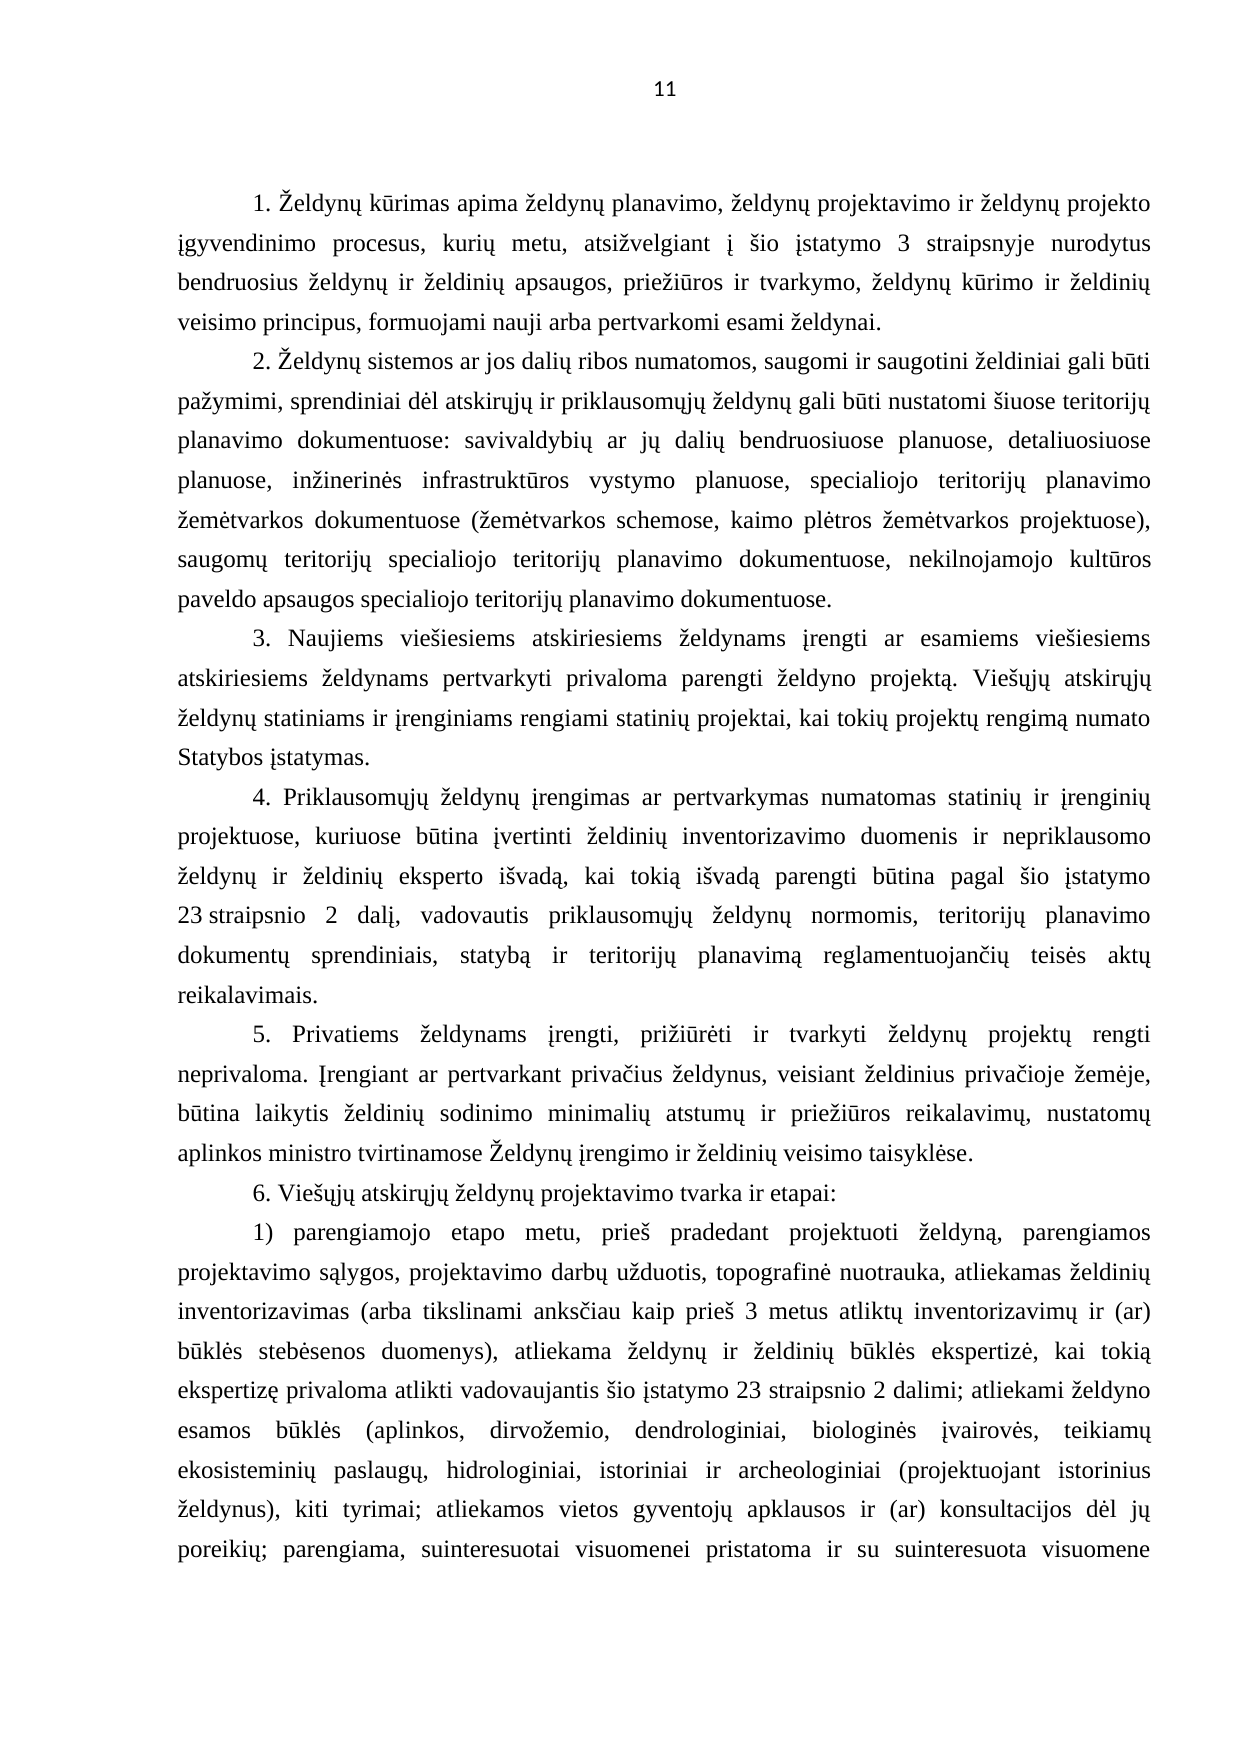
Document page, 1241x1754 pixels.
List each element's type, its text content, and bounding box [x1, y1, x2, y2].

text 3. Naujiems viešiesiems atskiriesiems želdynams įrengti ar esamiems viešiesiems atskiriesiems želdynams pertvarkyti privaloma parengti želdyno projektą. Viešųjų atskirųjų želdynų statiniams ir įrenginiams rengiami statinių projektai, kai tokių projektų rengimą numato Statybos įstatymas. [177, 613, 1152, 771]
text 4. Priklausomųjų želdynų įrengimas ar pertvarkymas numatomas statinių ir įrenginių projektuose, kuriuose būtina įvertinti želdinių inventorizavimo duomenis ir nepriklausomo želdynų ir želdinių eksperto išvadą, kai tokią išvadą parengti būtina pagal šio įstatymo 23 straipsnio 2 dalį, vadovautis priklausomųjų želdynų normomis, teritorijų planavimo dokumentų sprendiniais, statybą ir teritorijų planavimą reglamentuojančių teisės aktų reikalavimais. [177, 771, 1152, 1008]
text 1. Želdynų kūrimas apima želdynų planavimo, želdynų projektavimo ir želdynų projekto įgyvendinimo procesus, kurių metu, atsižvelgiant į šio įstatymo 3 straipsnyje nurodytus bendruosius želdynų ir želdinių apsaugos, priežiūros ir tvarkymo, želdynų kūrimo ir želdinių veisimo principus, formuojami nauji arba pertvarkomi esami želdynai. [177, 177, 1152, 336]
text 1) parengiamojo etapo metu, prieš pradedant projektuoti želdyną, parengiamos projektavimo sąlygos, projektavimo darbų užduotis, topografinė nuotrauka, atliekamas želdinių inventorizavimas (arba tikslinami anksčiau kaip prieš 3 metus atliktų inventorizavimų ir (ar) būklės stebėsenos duomenys), atliekama želdynų ir želdinių būklės ekspertizė, kai tokią ekspertizę privaloma atlikti vadovaujantis šio įstatymo 23 straipsnio 2 dalimi; atliekami želdyno esamos būklės (aplinkos, dirvožemio, dendrologiniai, biologinės įvairovės, teikiamų ekosisteminių paslaugų, hidrologiniai, istoriniai ir archeologiniai (projektuojant istorinius želdynus), kiti tyrimai; atliekamos vietos gyventojų apklausos ir (ar) konsultacijos dėl jų poreikių; parengiama, suinteresuotai visuomenei pristatoma ir su suinteresuota visuomene [177, 1206, 1152, 1563]
text 2. Želdynų sistemos ar jos dalių ribos numatomos, saugomi ir saugotini želdiniai gali būti pažymimi, sprendiniai dėl atskirųjų ir priklausomųjų želdynų gali būti nustatomi šiuose teritorijų planavimo dokumentuose: savivaldybių ar jų dalių bendruosiuose planuose, detaliuosiuose planuose, inžinerinės infrastruktūros vystymo planuose, specialiojo teritorijų planavimo žemėtvarkos dokumentuose (žemėtvarkos schemose, kaimo plėtros žemėtvarkos projektuose), saugomų teritorijų specialiojo teritorijų planavimo dokumentuose, nekilnojamojo kultūros paveldo apsaugos specialiojo teritorijų planavimo dokumentuose. [177, 336, 1152, 613]
text 5. Privatiems želdynams įrengti, prižiūrėti ir tvarkyti želdynų projektų rengti neprivaloma. Įrengiant ar pertvarkant privačius želdynus, veisiant želdinius privačioje žemėje, būtina laikytis želdinių sodinimo minimalių atstumų ir priežiūros reikalavimų, nustatomų aplinkos ministro tvirtinamose Želdynų įrengimo ir želdinių veisimo taisyklėse. [177, 1008, 1152, 1167]
text 6. Viešųjų atskirųjų želdynų projektavimo tvarka ir etapai: [177, 1167, 1152, 1206]
